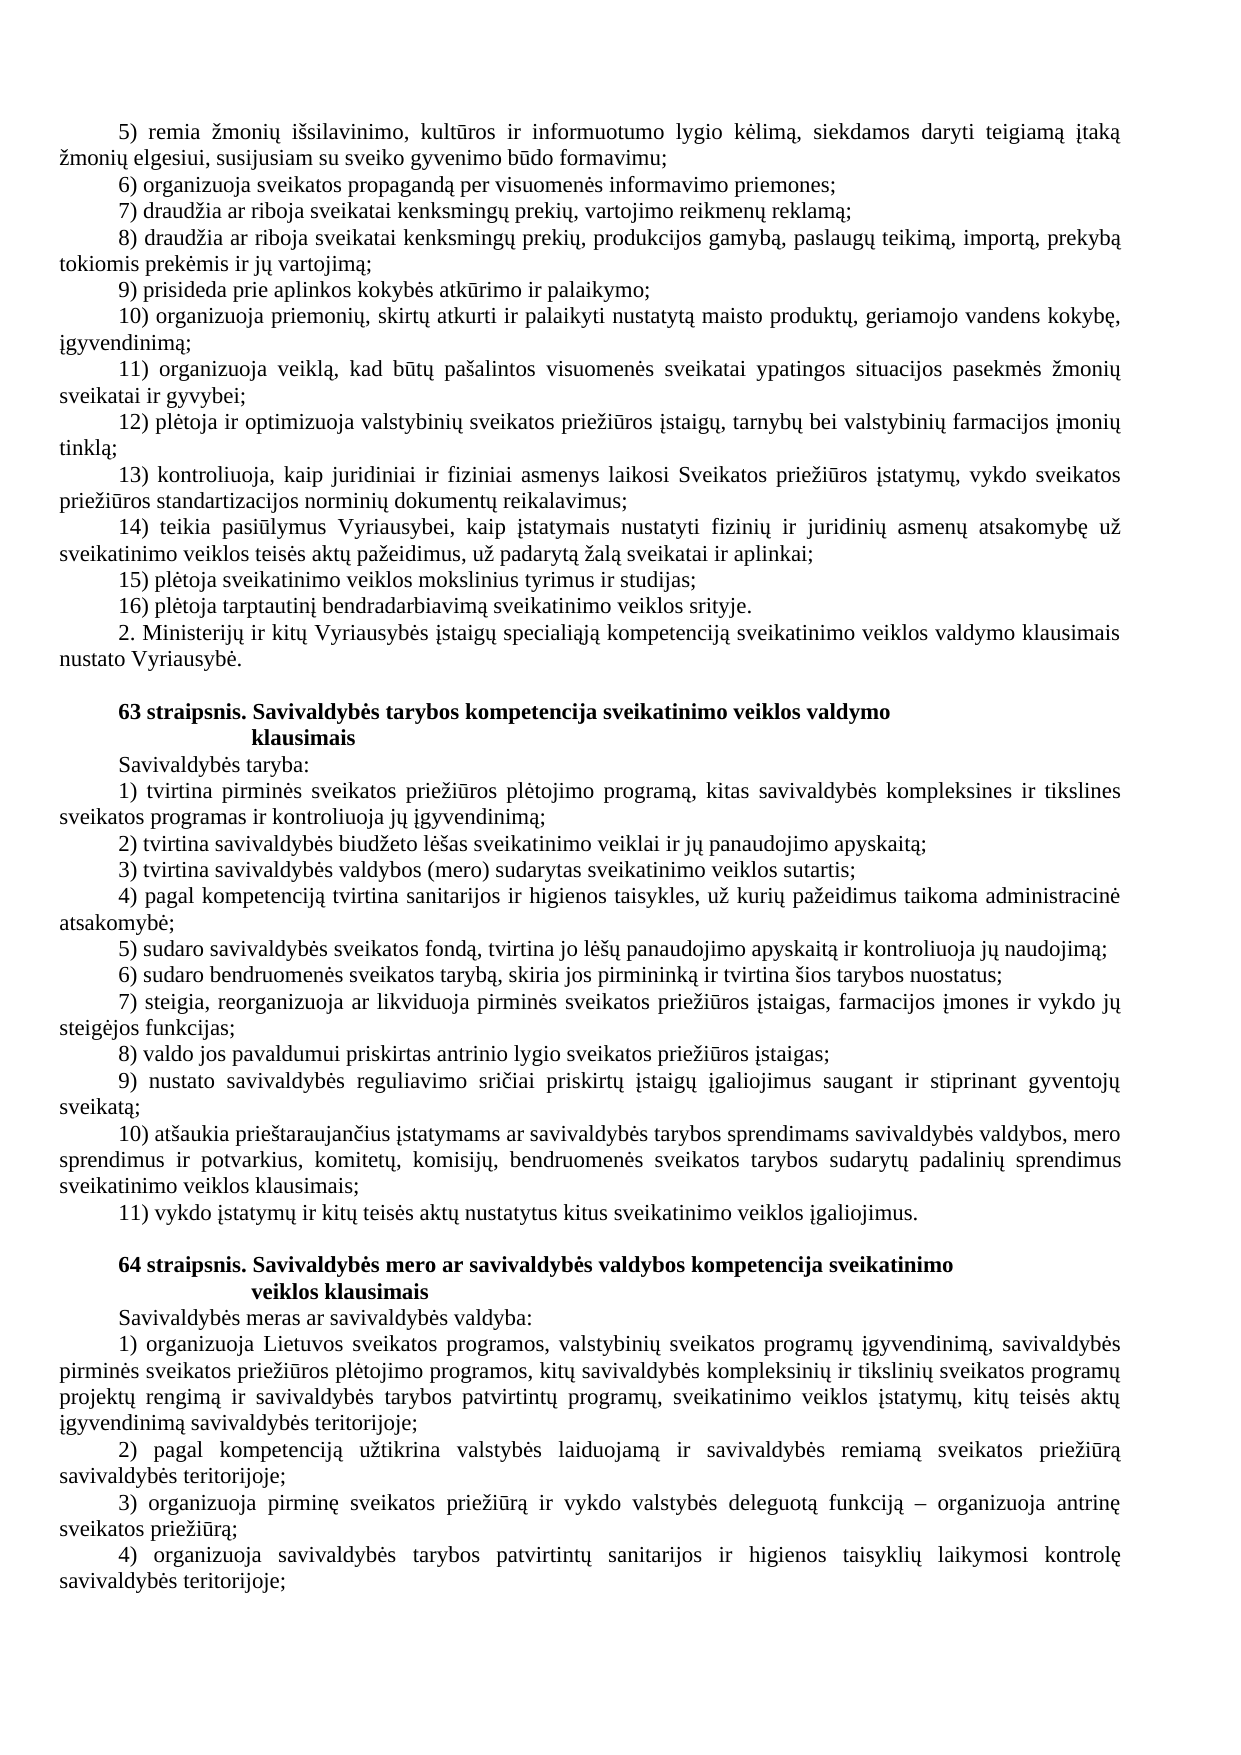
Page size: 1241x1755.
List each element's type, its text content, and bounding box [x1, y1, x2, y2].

text 12) plėtoja ir optimizuoja valstybinių sveikatos priežiūros įstaigų, tarnybų bei valstybinių farmacijos įmonių tinklą; [59, 408, 1122, 461]
text 5) remia žmonių išsilavinimo, kultūros ir informuotumo lygio kėlimą, siekdamos daryti teigiamą įtaką žmonių elgesiui, susijusiam su sveiko gyvenimo būdo formavimu; [59, 118, 1122, 171]
text 3) organizuoja pirminę sveikatos priežiūrą ir vykdo valstybės deleguotą funkciją – organizuoja antrinę sveikatos priežiūrą; [59, 1488, 1122, 1541]
text 14) teikia pasiūlymus Vyriausybei, kaip įstatymais nustatyti fizinių ir juridinių asmenų atsakomybę už sveikatinimo veiklos teisės aktų pažeidimus, už padarytą žalą sveikatai ir aplinkai; [59, 513, 1122, 566]
text 10) organizuoja priemonių, skirtų atkurti ir palaikyti nustatytą maisto produktų, geriamojo vandens kokybę, įgyvendinimą; [59, 303, 1122, 355]
text 2. Ministerijų ir kitų Vyriausybės įstaigų specialiąją kompetenciją sveikatinimo veiklos valdymo klausimais nustato Vyriausybė. [59, 619, 1122, 672]
text 7) draudžia ar riboja sveikatai kenksmingų prekių, vartojimo reikmenų reklamą; [59, 197, 1122, 223]
text 4) organizuoja savivaldybės tarybos patvirtintų sanitarijos ir higienos taisyklių laikymosi kontrolę savivaldybės teritorijoje; [59, 1541, 1122, 1594]
text 8) valdo jos pavaldumui priskirtas antrinio lygio sveikatos priežiūros įstaigas; [59, 1041, 1122, 1067]
text 8) draudžia ar riboja sveikatai kenksmingų prekių, produkcijos gamybą, paslaugų teikimą, importą, prekybą tokiomis prekėmis ir jų vartojimą; [59, 223, 1122, 276]
text 1) tvirtina pirminės sveikatos priežiūros plėtojimo programą, kitas savivaldybės kompleksines ir tikslines sveikatos programas ir kontroliuoja jų įgyvendinimą; [59, 777, 1122, 830]
text 6) sudaro bendruomenės sveikatos tarybą, skiria jos pirmininką ir tvirtina šios tarybos nuostatus; [59, 961, 1122, 988]
text 2) pagal kompetenciją užtikrina valstybės laiduojamą ir savivaldybės remiamą sveikatos priežiūrą savivaldybės teritorijoje; [59, 1436, 1122, 1488]
text Savivaldybės taryba: [59, 751, 1122, 777]
text Savivaldybės meras ar savivaldybės valdyba: [59, 1304, 1122, 1330]
text 1) organizuoja Lietuvos sveikatos programos, valstybinių sveikatos programų įgyvendinimą, savivaldybės pirminės sveikatos priežiūros plėtojimo programos, kitų savivaldybės kompleksinių ir tikslinių sveikatos programų projektų rengimą ir savivaldybės tarybos patvirtintų programų, sveikatinimo veiklos įstatymų, kitų teisės aktų įgyvendinimą savivaldybės teritorijoje; [59, 1330, 1122, 1436]
text 9) prisideda prie aplinkos kokybės atkūrimo ir palaikymo; [59, 276, 1122, 303]
text 15) plėtoja sveikatinimo veiklos mokslinius tyrimus ir studijas; [59, 566, 1122, 592]
text 13) kontroliuoja, kaip juridiniai ir fiziniai asmenys laikosi Sveikatos priežiūros įstatymų, vykdo sveikatos priežiūros standartizacijos norminių dokumentų reikalavimus; [59, 461, 1122, 513]
text 4) pagal kompetenciją tvirtina sanitarijos ir higienos taisykles, už kurių pažeidimus taikoma administracinė atsakomybė; [59, 882, 1122, 935]
text 11) vykdo įstatymų ir kitų teisės aktų nustatytus kitus sveikatinimo veiklos įgaliojimus. [59, 1199, 1122, 1225]
text 63 straipsnis. Savivaldybės tarybos kompetencija sveikatinimo veiklos valdymo [118, 698, 1122, 724]
text klausimais [251, 724, 1122, 751]
text 9) nustato savivaldybės reguliavimo sričiai priskirtų įstaigų įgaliojimus saugant ir stiprinant gyventojų sveikatą; [59, 1067, 1122, 1119]
text 7) steigia, reorganizuoja ar likviduoja pirminės sveikatos priežiūros įstaigas, farmacijos įmones ir vykdo jų steigėjos funkcijas; [59, 988, 1122, 1041]
text 5) sudaro savivaldybės sveikatos fondą, tvirtina jo lėšų panaudojimo apyskaitą ir kontroliuoja jų naudojimą; [59, 935, 1122, 961]
text 3) tvirtina savivaldybės valdybos (mero) sudarytas sveikatinimo veiklos sutartis; [59, 856, 1122, 882]
text 6) organizuoja sveikatos propagandą per visuomenės informavimo priemones; [59, 171, 1122, 197]
text 11) organizuoja veiklą, kad būtų pašalintos visuomenės sveikatai ypatingos situacijos pasekmės žmonių sveikatai ir gyvybei; [59, 355, 1122, 408]
text 16) plėtoja tarptautinį bendradarbiavimą sveikatinimo veiklos srityje. [59, 592, 1122, 619]
text veiklos klausimais [251, 1278, 1122, 1304]
text 2) tvirtina savivaldybės biudžeto lėšas sveikatinimo veiklai ir jų panaudojimo apyskaitą; [59, 830, 1122, 856]
text 10) atšaukia prieštaraujančius įstatymams ar savivaldybės tarybos sprendimams savivaldybės valdybos, mero sprendimus ir potvarkius, komitetų, komisijų, bendruomenės sveikatos tarybos sudarytų padalinių sprendimus sveikatinimo veiklos klausimais; [59, 1119, 1122, 1199]
text 64 straipsnis. Savivaldybės mero ar savivaldybės valdybos kompetencija sveikatinimo [118, 1251, 1122, 1278]
